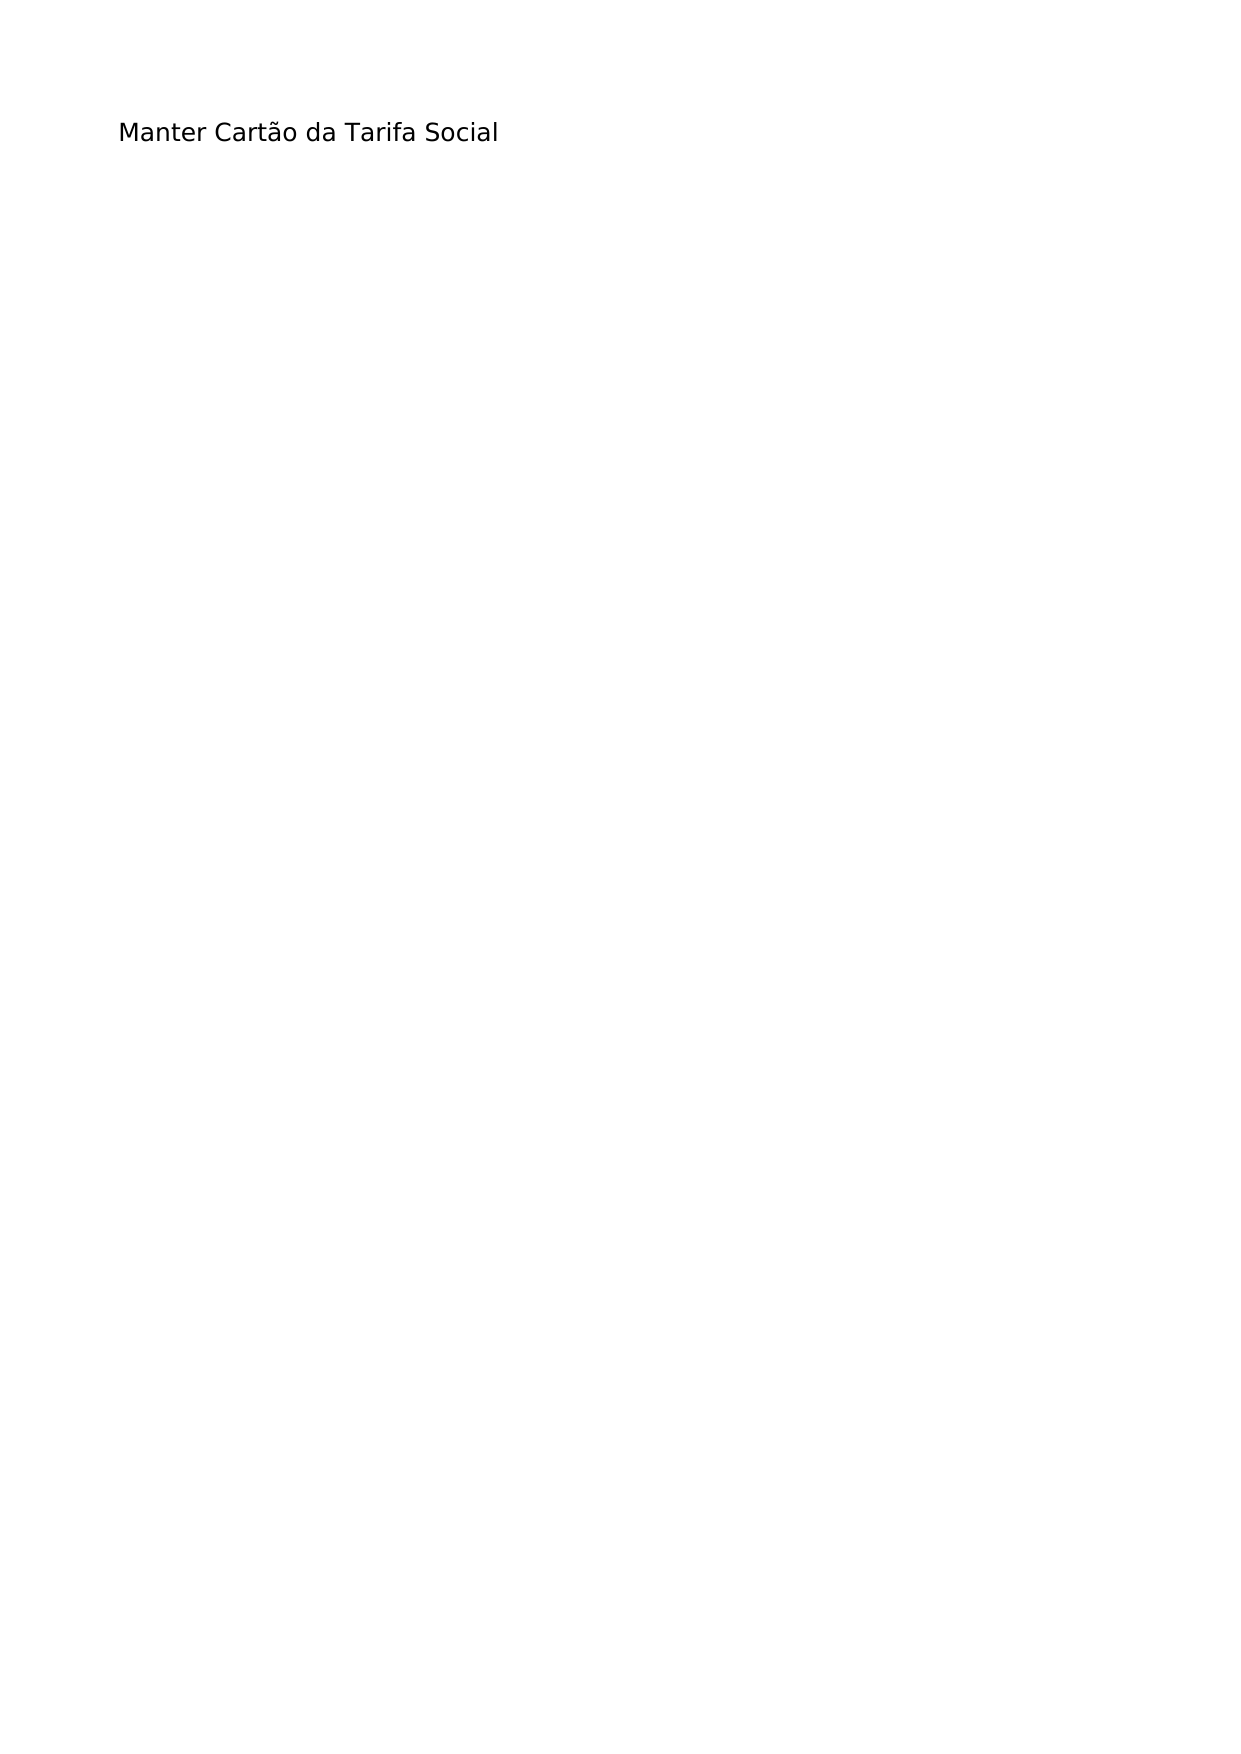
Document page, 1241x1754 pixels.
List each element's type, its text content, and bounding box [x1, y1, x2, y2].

text Manter Cartão da Tarifa Social [118, 118, 1122, 147]
